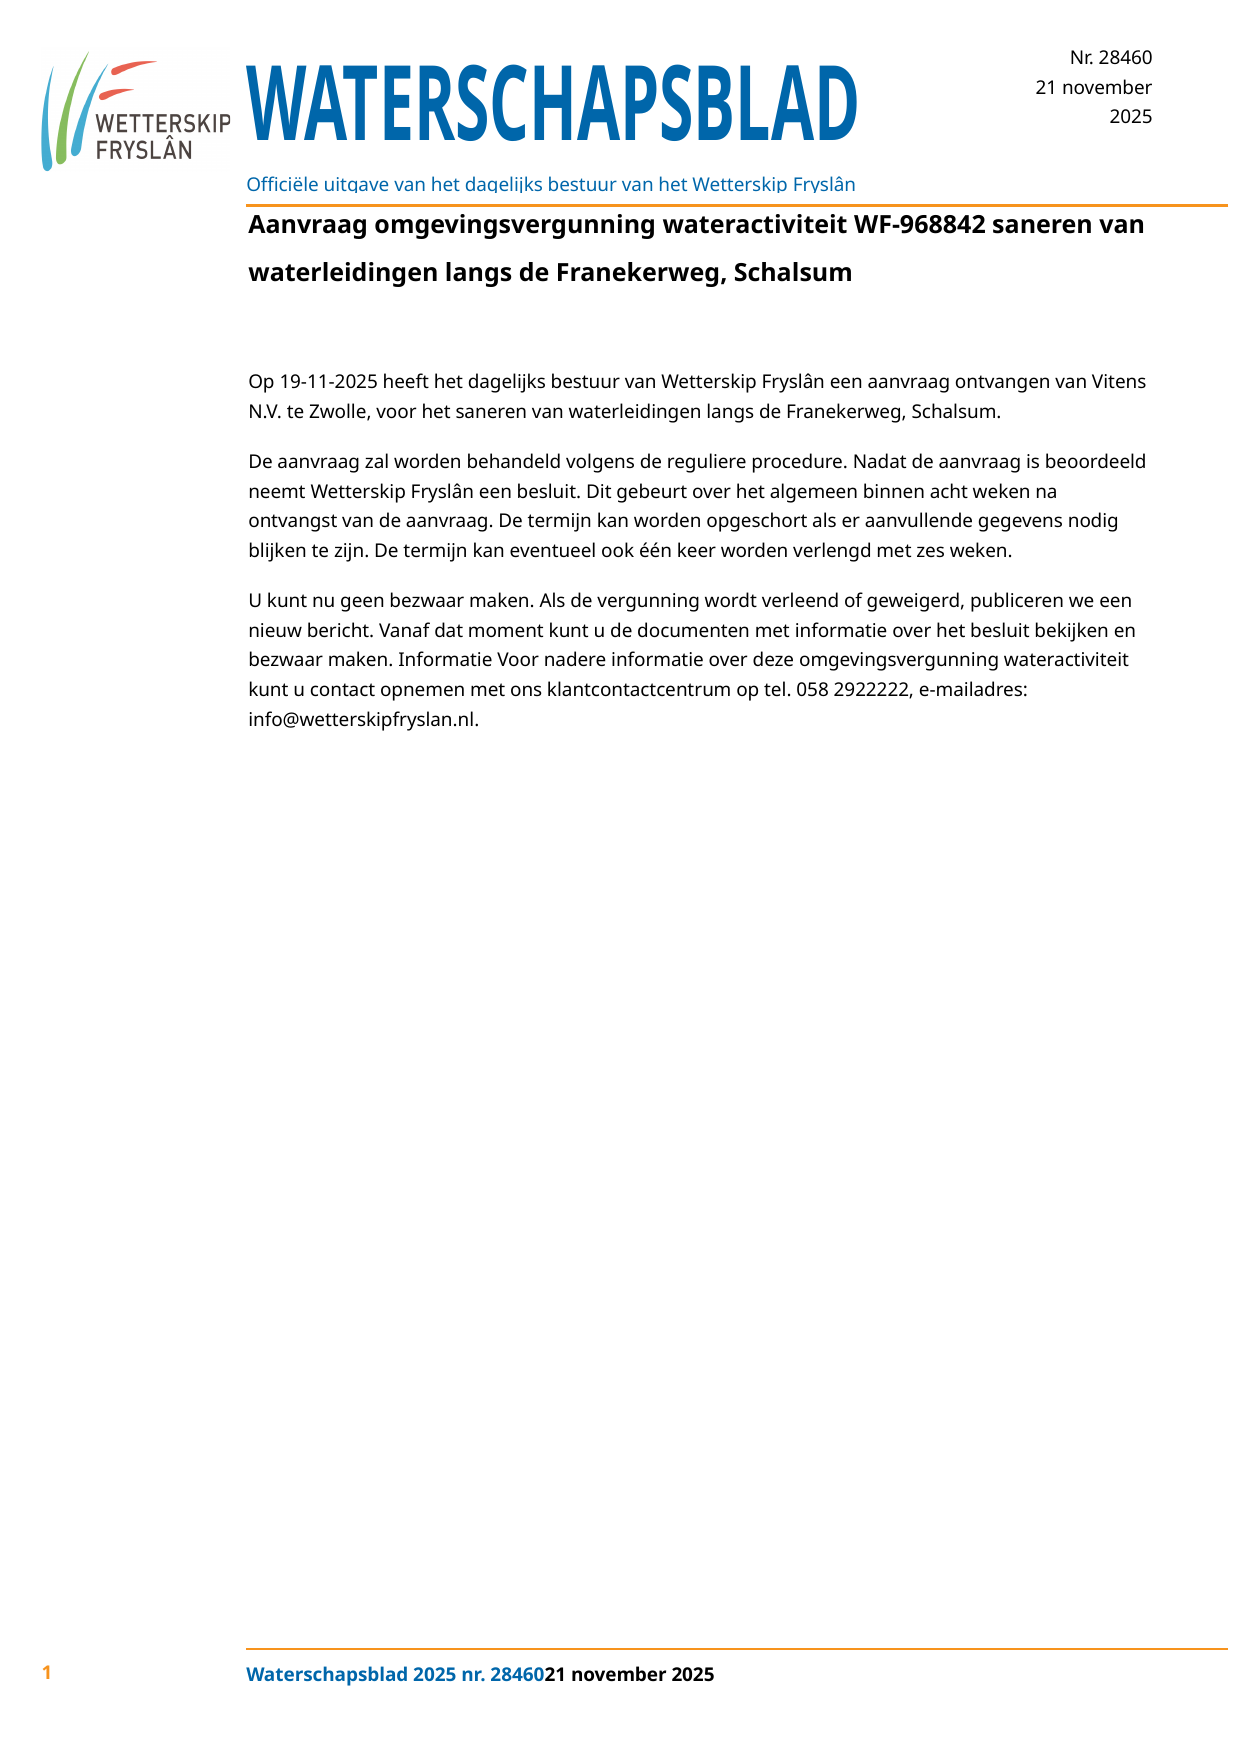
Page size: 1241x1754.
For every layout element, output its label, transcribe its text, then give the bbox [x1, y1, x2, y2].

text U kunt nu geen bezwaar maken. Als de vergunning wordt verleend of geweigerd, publiceren we een nieuw bericht. Vanaf dat moment kunt u de documenten met informatie over het besluit bekijken en bezwaar maken. Informatie Voor nadere informatie over deze omgevingsvergunning wateractiviteit kunt u contact opnemen met ons klantcontactcentrum op tel. 058 2922222, e-mailadres: info@wetterskipfryslan.nl. [248, 587, 1152, 732]
picture [41, 47, 231, 172]
text De aanvraag zal worden behandeld volgens de reguliere procedure. Nadat de aanvraag is beoordeeld neemt Wetterskip Fryslân een besluit. Dit gebeurt over het algemeen binnen acht weken na ontvangst van de aanvraag. De termijn kan worden opgeschort als er aanvullende gegevens nodig blijken te zijn. De termijn kan eventueel ook één keer worden verlengd met zes weken. [248, 448, 1152, 563]
text Aanvraag omgevingsvergunning wateractiviteit WF-968842 saneren van waterleidingen langs de Franekerweg, Schalsum [248, 207, 1152, 288]
text Op 19-11-2025 heeft het dagelijks bestuur van Wetterskip Fryslân een aanvraag ontvangen van Vitens N.V. te Zwolle, voor het saneren van waterleidingen langs de Franekerweg, Schalsum. [248, 368, 1152, 424]
